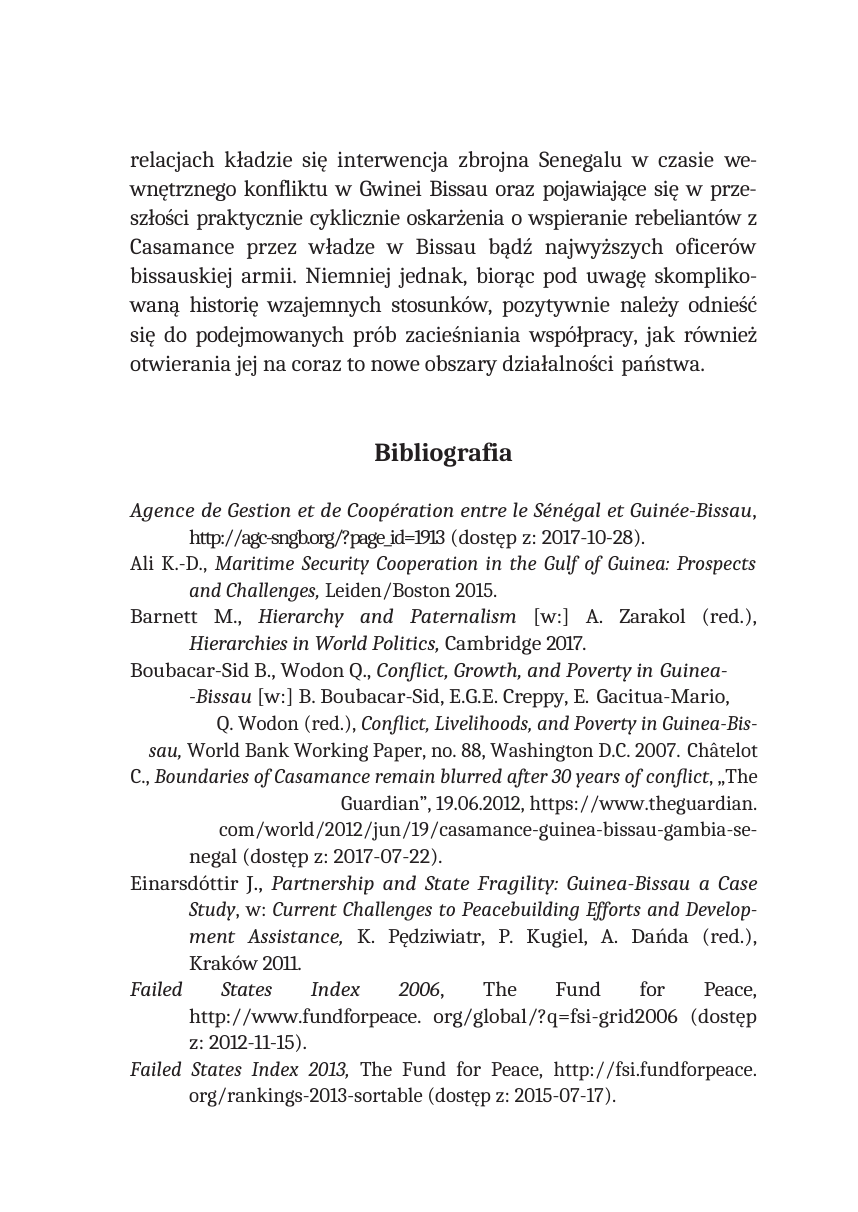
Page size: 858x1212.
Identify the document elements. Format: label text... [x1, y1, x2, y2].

text Barnett M., Hierarchy and Paternalism [w:] A. Zarakol (red.), Hierarchies in World Politics, Cambridge 2017. [130, 605, 757, 656]
text negal (dostęp z: 2017-07-22). [189, 845, 770, 869]
text Failed States Index 2013, The Fund for Peace, http://fsi.fundforpeace. org/rankings-2013-sortable (dostęp z: 2015-07-17). [130, 1057, 757, 1108]
text -Bissau [w:] B. Boubacar-Sid, E.G.E. Creppy, E. Gacitua-Mario, [189, 685, 770, 709]
text Boubacar-Sid B., Wodon Q., Conflict, Growth, and Poverty in Guinea- [130, 658, 770, 682]
text Agence de Gestion et de Coopération entre le Sénégal et Guinée-Bissau, http://agc-sngb.org/?page_id=1913 (dostęp z: 2017-10-28). [130, 499, 757, 549]
text Bibliografia [171, 438, 716, 468]
text Ali K.-D., Maritime Security Cooperation in the Gulf of Guinea: Prospects and Challenges, Leiden/Boston 2015. [130, 552, 757, 602]
text Q. Wodon (red.), Conflict, Livelihoods, and Poverty in Guinea-Bis- sau, World Bank Working Paper, no. 88, Washington D.C. 2007. Châtelot C., Boundaries of Casamance remain blurred after 30 years of conflict, „The Guardian”, 19.06.2012, https://www.theguardian. com/world/2012/jun/19/casamance-guinea-bissau-gambia-se- [130, 712, 757, 842]
text Einarsdóttir J., Partnership and State Fragility: Guinea-Bissau a Case Study, w: Current Challenges to Peacebuilding Efforts and Develop- ment Assistance, K. Pędziwiatr, P. Kugiel, A. Dańda (red.), Kraków 2011. [130, 872, 757, 975]
text Failed States Index 2006, The Fund for Peace, http://www.fundforpeace. org/global/?q=fsi-grid2006 (dostęp z: 2012-11-15). [130, 978, 757, 1055]
text relacjach kładzie się interwencja zbrojna Senegalu w czasie we- wnętrznego konfliktu w Gwinei Bissau oraz pojawiające się w prze- szłości praktycznie cyklicznie oskarżenia o wspieranie rebeliantów z Casamance przez władze w Bissau bądź najwyższych oficerów bissauskiej armii. Niemniej jednak, biorąc pod uwagę skompliko- waną historię wzajemnych stosunków, pozytywnie należy odnieść się do podejmowanych prób zacieśniania współpracy, jak również otwierania jej na coraz to nowe obszary działalności państwa. [130, 146, 757, 377]
